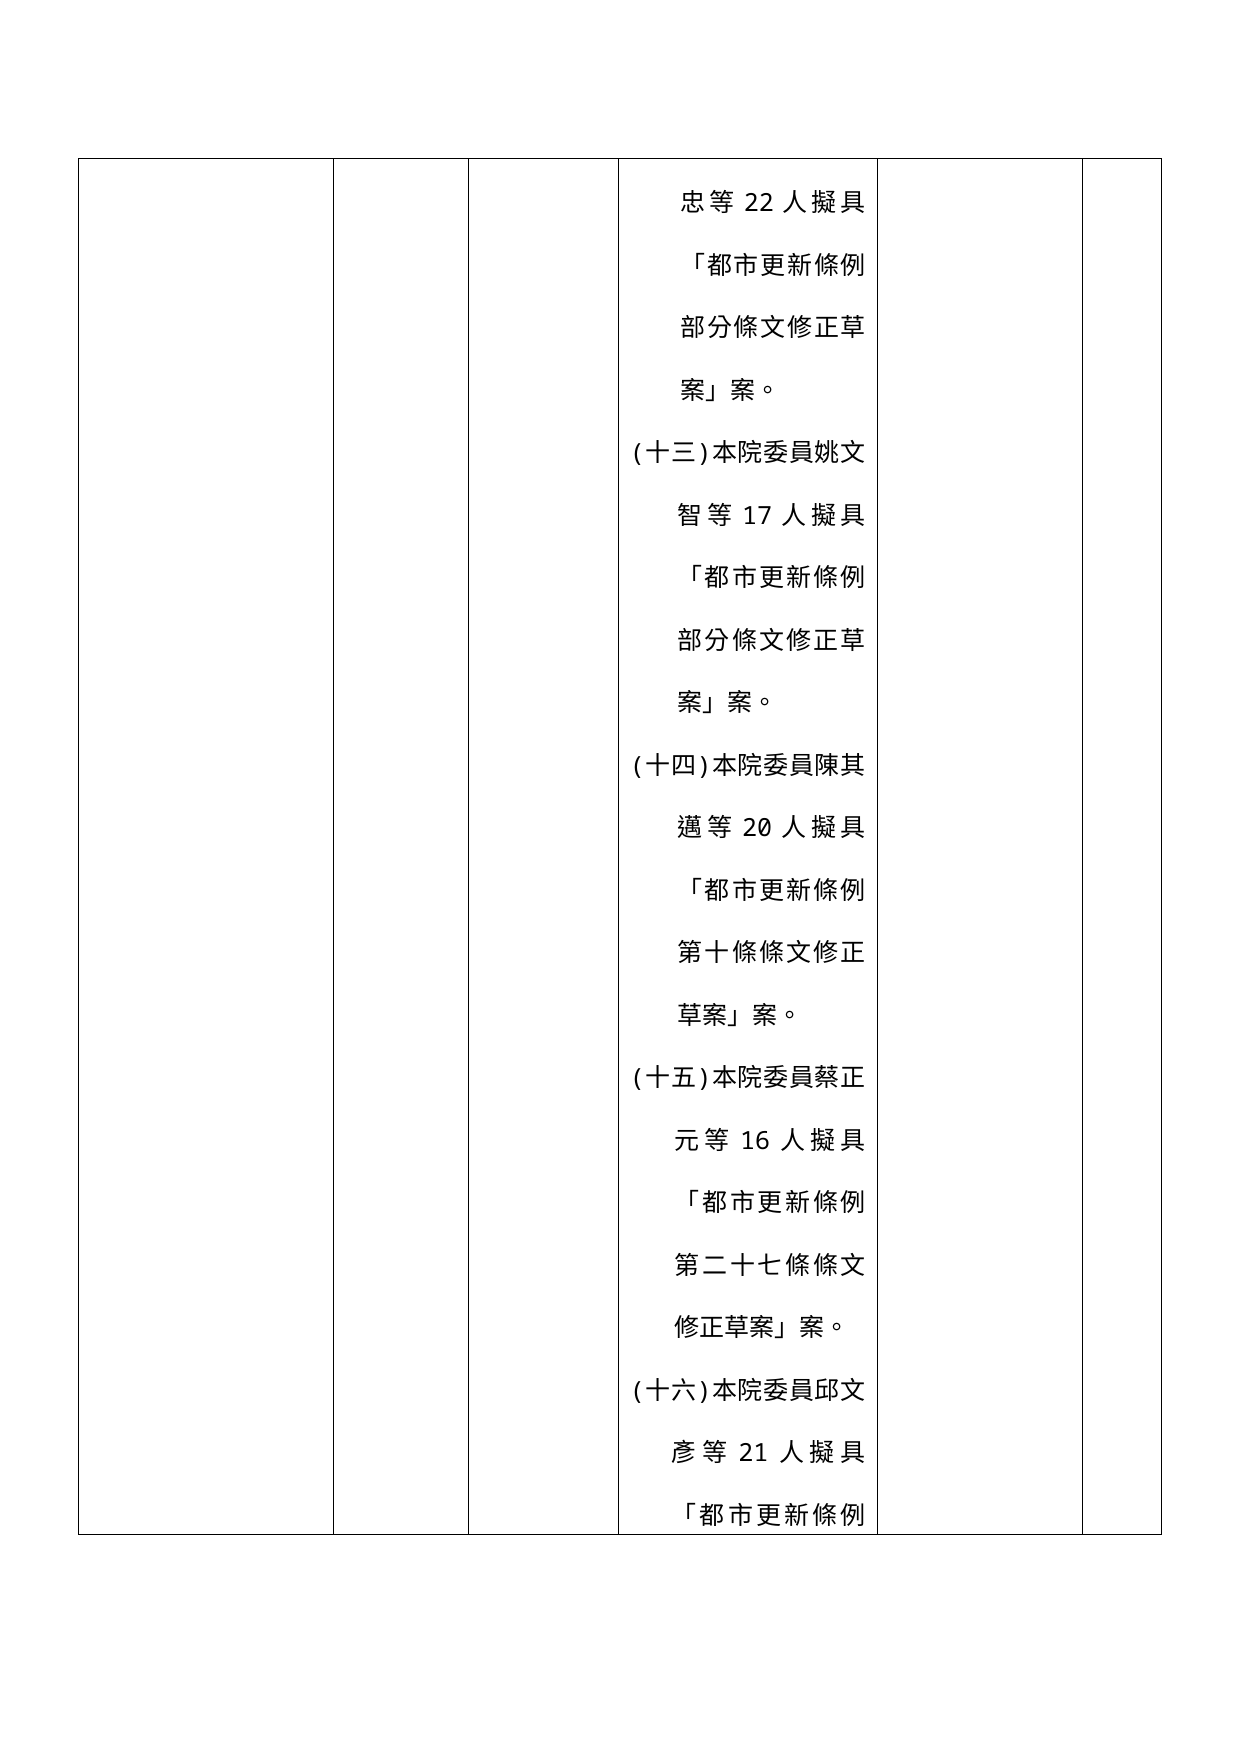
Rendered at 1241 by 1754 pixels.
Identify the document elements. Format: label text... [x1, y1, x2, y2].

table_cell 忠等22人擬具「都市更新條例部分條文修正草案」案。 (十三)本院委員姚文智等17人擬具「都市更新條例部分條文修正草案」案。 (十四)本院委員陳其邁等20人擬具「都市更新條例第十條條文修正草案」案。 (十五)本院委員蔡正元等16人擬具「都市更新條例第二十七條條文修正草案」案。 (十六)本院委員邱文彥等21人擬具「都市更新條例 [619, 159, 877, 1534]
table_cell [878, 159, 1082, 1534]
table_cell [1083, 159, 1161, 1534]
table_cell [469, 159, 618, 1534]
table_cell [79, 159, 333, 1534]
table_cell [334, 159, 468, 1534]
